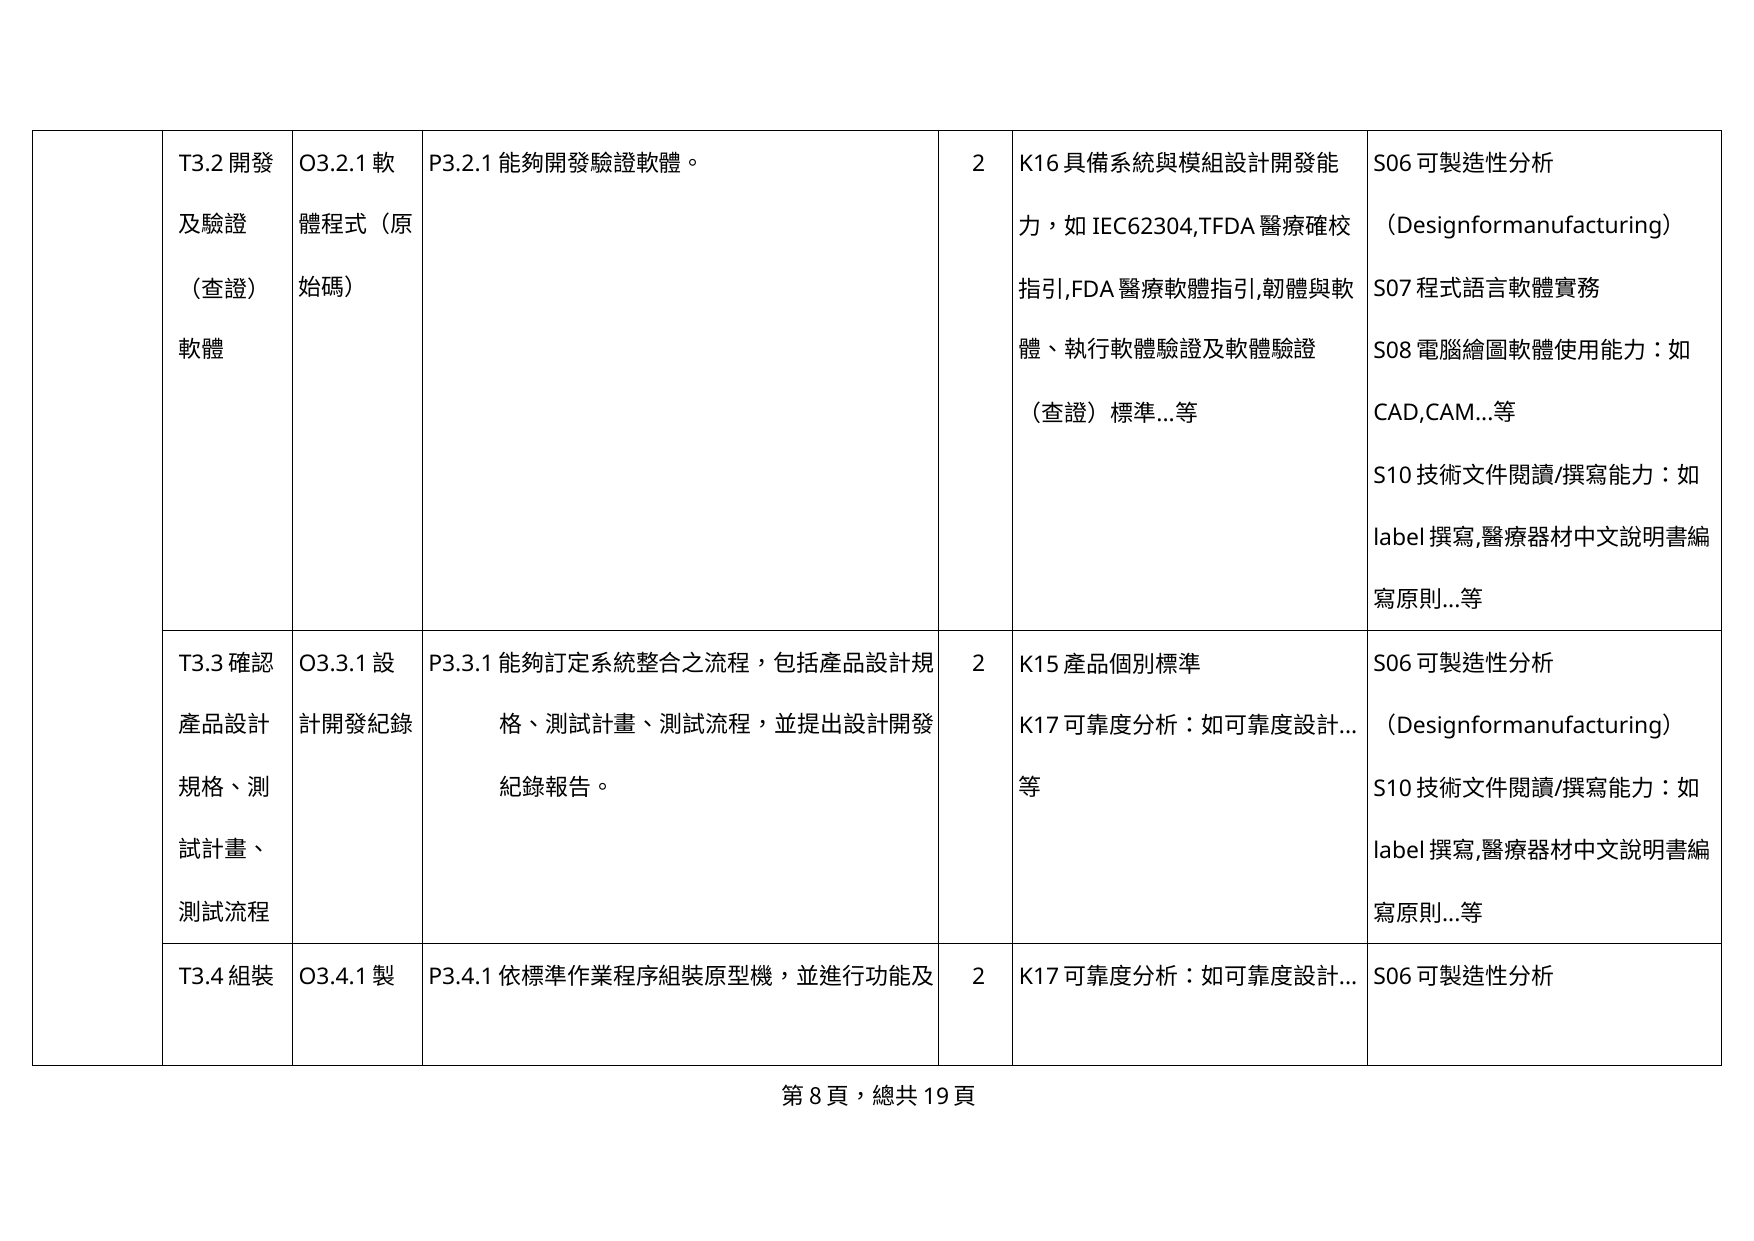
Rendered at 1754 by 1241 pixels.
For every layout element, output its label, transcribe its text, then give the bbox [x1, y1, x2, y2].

table_cell 2 [939, 944, 1012, 1065]
table_cell P3.3.1能夠訂定系統整合之流程，包括產品設計規格、測試計畫、測試流程，並提出設計開發紀錄報告。 [423, 631, 938, 943]
table_cell K15產品個別標準 K17可靠度分析：如可靠度設計...等 [1013, 631, 1367, 943]
table_cell P3.2.1能夠開發驗證軟體。 [423, 131, 938, 630]
table_cell 2 [939, 131, 1012, 630]
table_cell T3.3確認產品設計規格、測試計畫、測試流程 [163, 631, 292, 943]
table_cell O3.3.1設計開發紀錄 [293, 631, 422, 943]
table_cell P3.4.1依標準作業程序組裝原型機，並進行功能及 [423, 944, 938, 1065]
table_cell T3.2開發及驗證（查證）軟體 [163, 131, 292, 630]
table_cell K16具備系統與模組設計開發能力，如IEC62304,TFDA醫療確校指引,FDA醫療軟體指引,韌體與軟體、執行軟體驗證及軟體驗證（查證）標準...等 [1013, 131, 1367, 630]
table_cell K17可靠度分析：如可靠度設計... [1013, 944, 1367, 1065]
table_cell O3.4.1製 [293, 944, 422, 1065]
table_cell O3.2.1軟體程式（原始碼） [293, 131, 422, 630]
table_cell S06可製造性分析（Designformanufacturing） S07程式語言軟體實務 S08電腦繪圖軟體使用能力：如CAD,CAM...等 S10技術文件閱讀/撰寫能力：如label撰寫,醫療器材中文說明書編寫原則...等 [1368, 131, 1721, 630]
table_cell S06可製造性分析 [1368, 944, 1721, 1065]
table_cell T3.4組裝 [163, 944, 292, 1065]
table_cell S06可製造性分析（Designformanufacturing） S10技術文件閱讀/撰寫能力：如label撰寫,醫療器材中文說明書編寫原則...等 [1368, 631, 1721, 943]
table_cell 2 [939, 631, 1012, 943]
table_cell [33, 131, 162, 1065]
